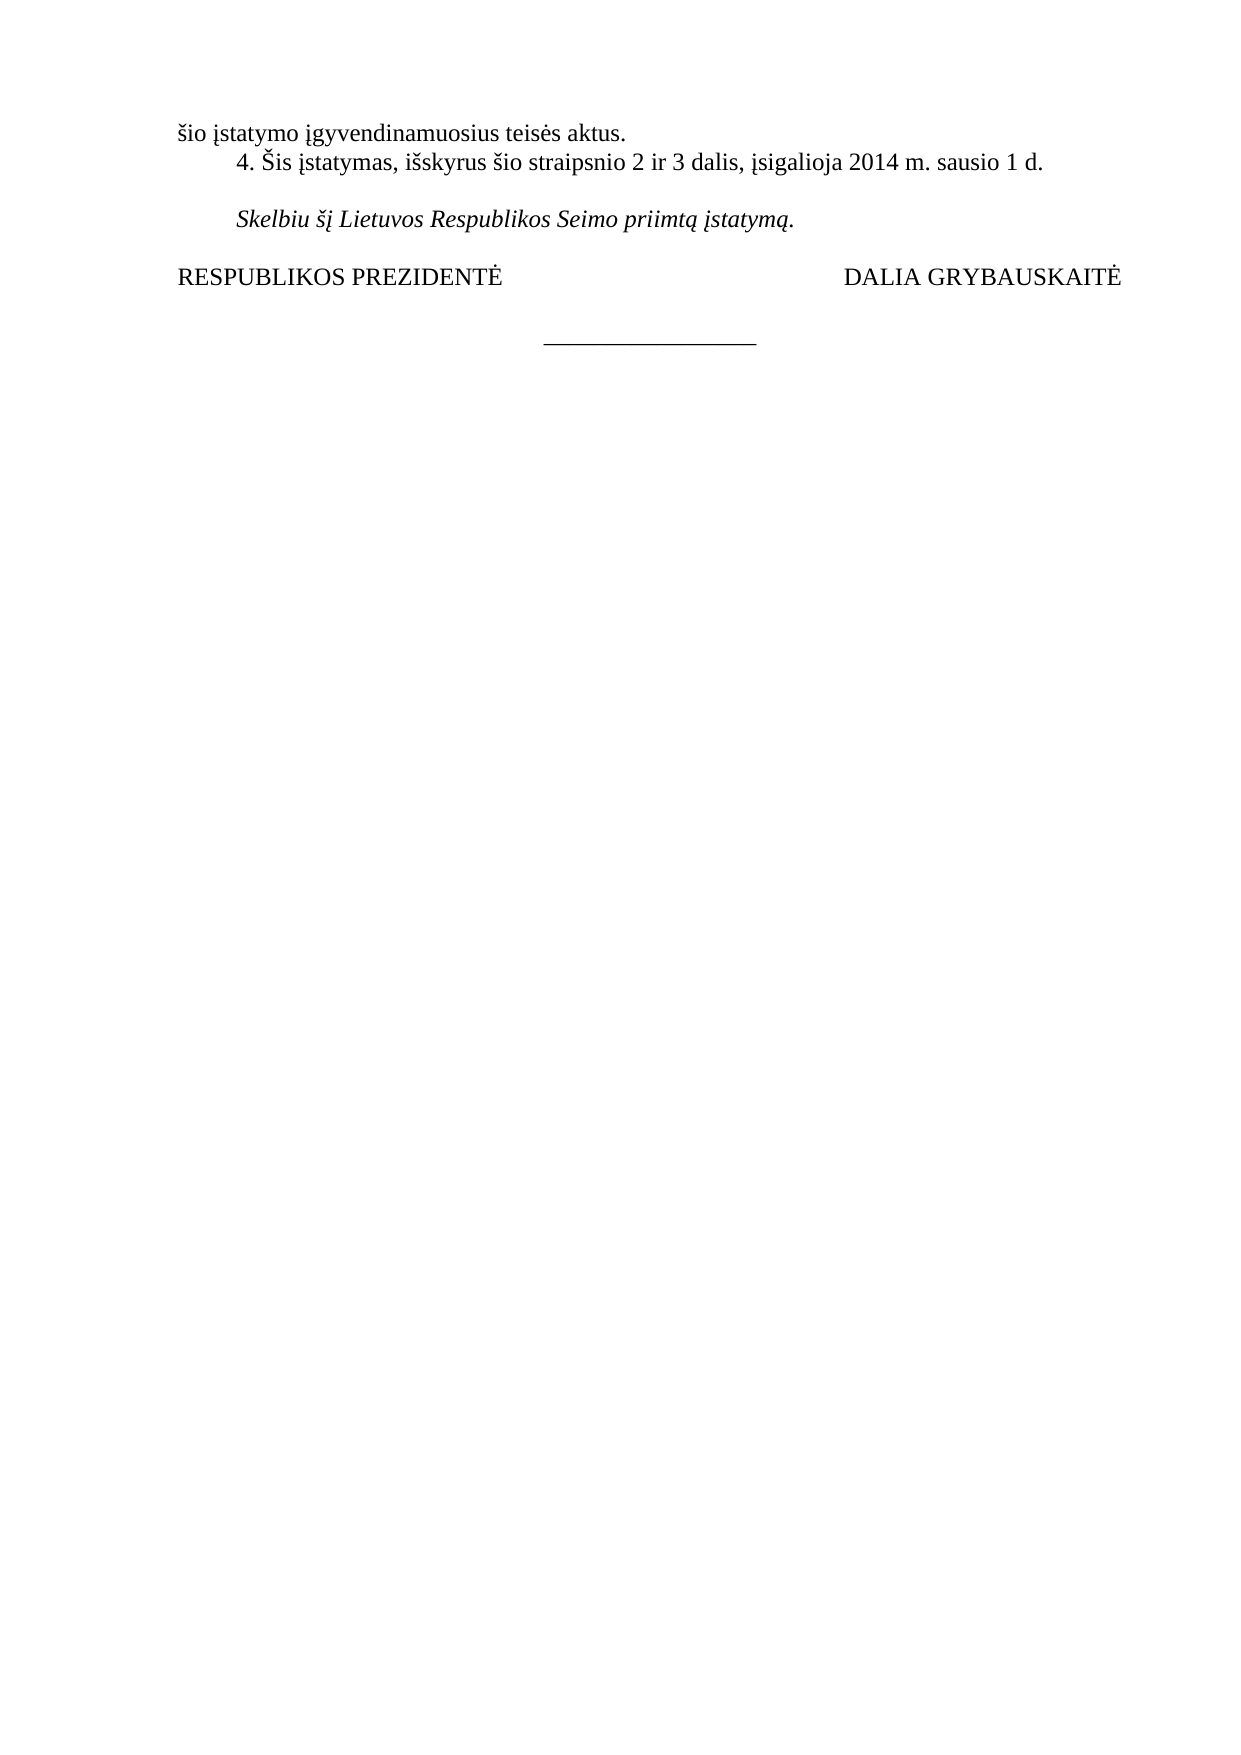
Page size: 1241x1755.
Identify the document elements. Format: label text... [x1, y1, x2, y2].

text _________________ [177, 319, 1122, 348]
text šio įstatymo įgyvendinamuosius teisės aktus. [177, 118, 1122, 147]
text RESPUBLIKOS PREZIDENTĖ DALIA GRYBAUSKAITĖ [177, 262, 1122, 291]
text Skelbiu šį Lietuvos Respublikos Seimo priimtą įstatymą. [177, 204, 1122, 233]
text 4. Šis įstatymas, išskyrus šio straipsnio 2 ir 3 dalis, įsigalioja 2014 m. sausio 1 d. [177, 147, 1122, 176]
